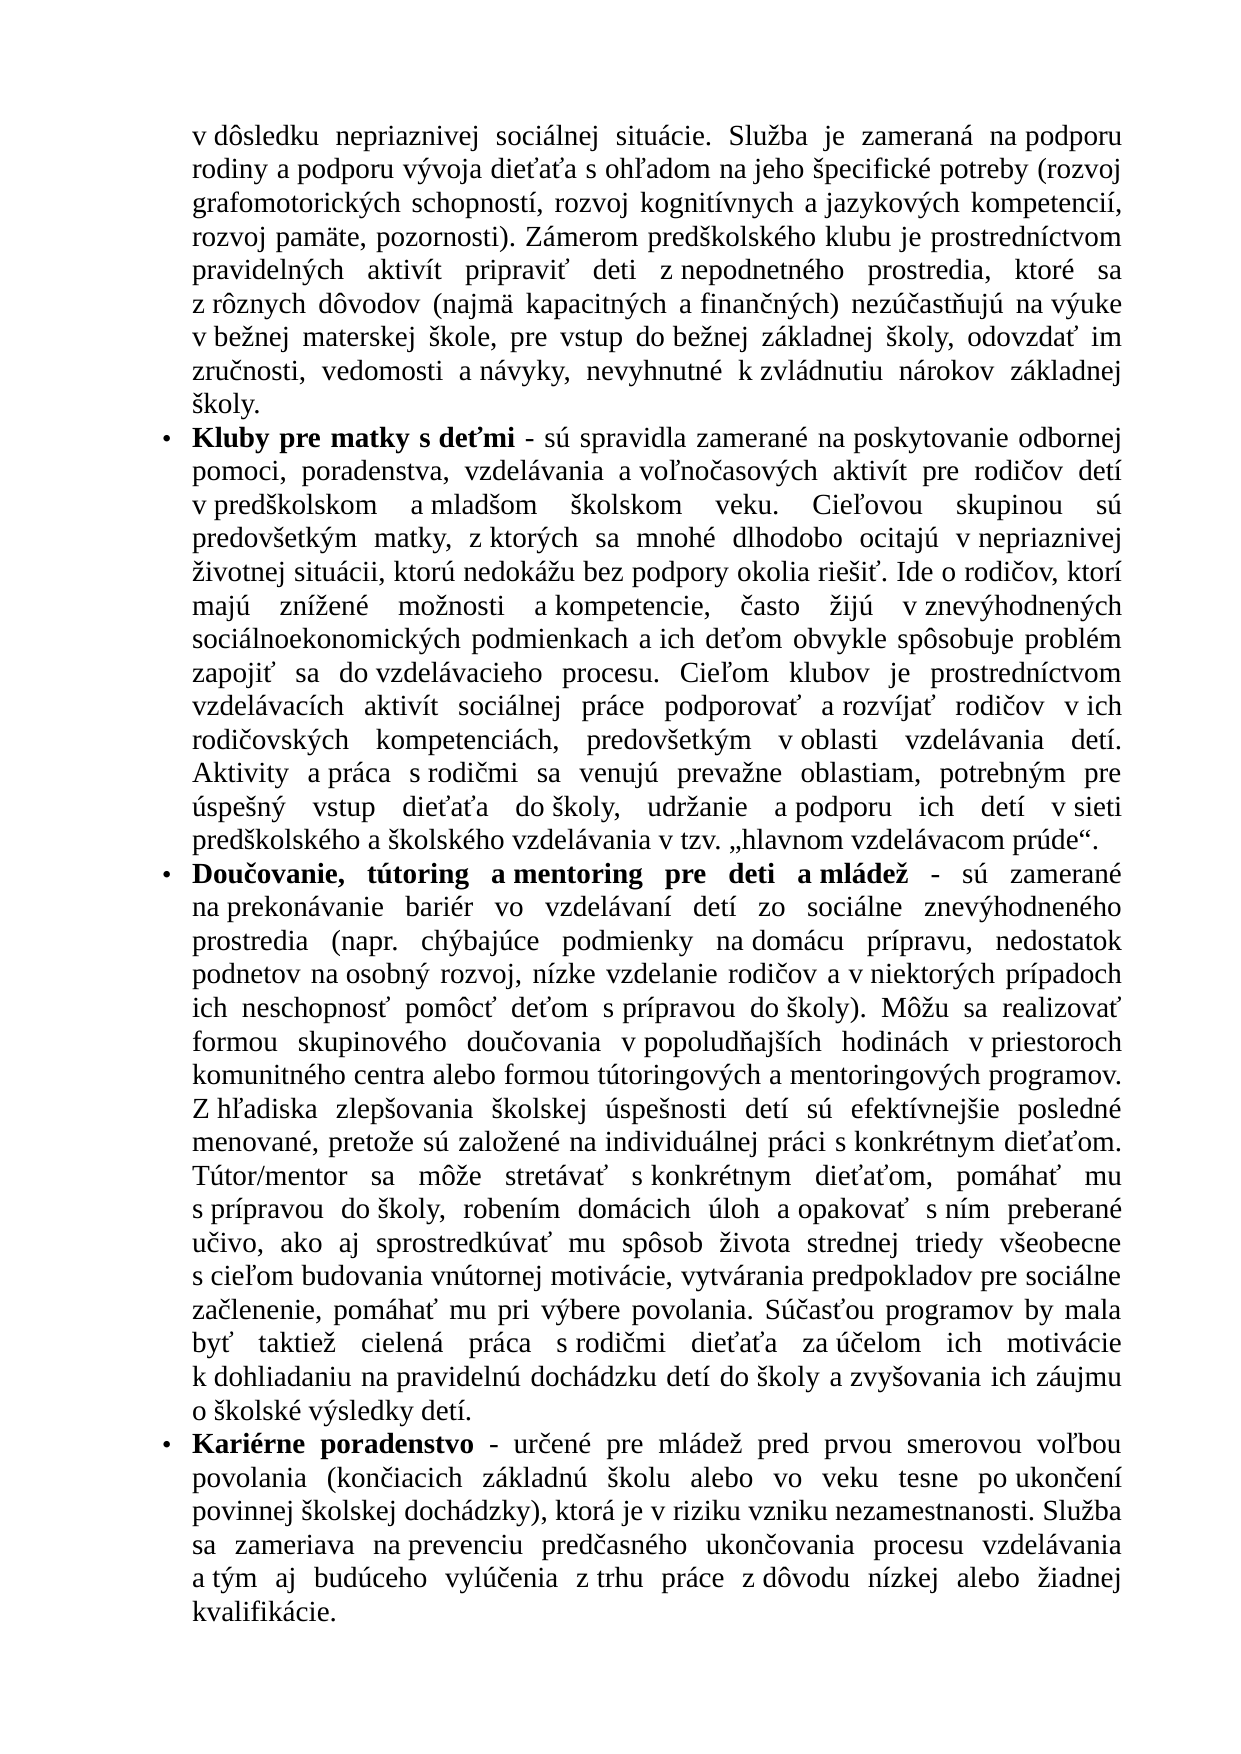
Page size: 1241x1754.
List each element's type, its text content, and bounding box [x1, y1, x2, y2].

list Doučovanie, tútoring a mentoring pre deti a mládež - sú zamerané na prekonávanie bariér vo vzdelávaní detí zo sociálne znevýhodneného prostredia (napr. chýbajúce podmienky na domácu prípravu, nedostatok podnetov na osobný rozvoj, nízke vzdelanie rodičov a v niektorých prípadoch ich neschopnosť pomôcť deťom s prípravou do školy). Môžu sa realizovať formou skupinového doučovania v popoludňajších hodinách v priestoroch komunitného centra alebo formou tútoringových a mentoringových programov. Z hľadiska zlepšovania školskej úspešnosti detí sú efektívnejšie posledné menované, pretože sú založené na individuálnej práci s konkrétnym dieťaťom. Tútor/mentor sa môže stretávať s konkrétnym dieťaťom, pomáhať mu s prípravou do školy, robením domácich úloh a opakovať s ním preberané učivo, ako aj sprostredkúvať mu spôsob života strednej triedy všeobecne s cieľom budovania vnútornej motivácie, vytvárania predpokladov pre sociálne začlenenie, pomáhať mu pri výbere povolania. Súčasťou programov by mala byť taktiež cielená práca s rodičmi dieťaťa za účelom ich motivácie k dohliadaniu na pravidelnú dochádzku detí do školy a zvyšovania ich záujmu o školské výsledky detí. [162, 856, 1122, 1426]
list Kariérne poradenstvo - určené pre mládež pred prvou smerovou voľbou povolania (končiacich základnú školu alebo vo veku tesne po ukončení povinnej školskej dochádzky), ktorá je v riziku vzniku nezamestnanosti. Služba sa zameriava na prevenciu predčasného ukončovania procesu vzdelávania a tým aj budúceho vylúčenia z trhu práce z dôvodu nízkej alebo žiadnej kvalifikácie. [162, 1426, 1122, 1627]
list Kluby pre matky s deťmi - sú spravidla zamerané na poskytovanie odbornej pomoci, poradenstva, vzdelávania a voľnočasových aktivít pre rodičov detí v predškolskom a mladšom školskom veku. Cieľovou skupinou sú predovšetkým matky, z ktorých sa mnohé dlhodobo ocitajú v nepriaznivej životnej situácii, ktorú nedokážu bez podpory okolia riešiť. Ide o rodičov, ktorí majú znížené možnosti a kompetencie, často žijú v znevýhodnených sociálnoekonomických podmienkach a ich deťom obvykle spôsobuje problém zapojiť sa do vzdelávacieho procesu. Cieľom klubov je prostredníctvom vzdelávacích aktivít sociálnej práce podporovať a rozvíjať rodičov v ich rodičovských kompetenciách, predovšetkým v oblasti vzdelávania detí. Aktivity a práca s rodičmi sa venujú prevažne oblastiam, potrebným pre úspešný vstup dieťaťa do školy, udržanie a podporu ich detí v sieti predškolského a školského vzdelávania v tzv. „hlavnom vzdelávacom prúde“. [162, 420, 1122, 856]
list v dôsledku nepriaznivej sociálnej situácie. Služba je zameraná na podporu rodiny a podporu vývoja dieťaťa s ohľadom na jeho špecifické potreby (rozvoj grafomotorických schopností, rozvoj kognitívnych a jazykových kompetencií, rozvoj pamäte, pozornosti). Zámerom predškolského klubu je prostredníctvom pravidelných aktivít pripraviť deti z nepodnetného prostredia, ktoré sa z rôznych dôvodov (najmä kapacitných a finančných) nezúčastňujú na výuke v bežnej materskej škole, pre vstup do bežnej základnej školy, odovzdať im zručnosti, vedomosti a návyky, nevyhnutné k zvládnutiu nárokov základnej školy. [162, 118, 1122, 420]
